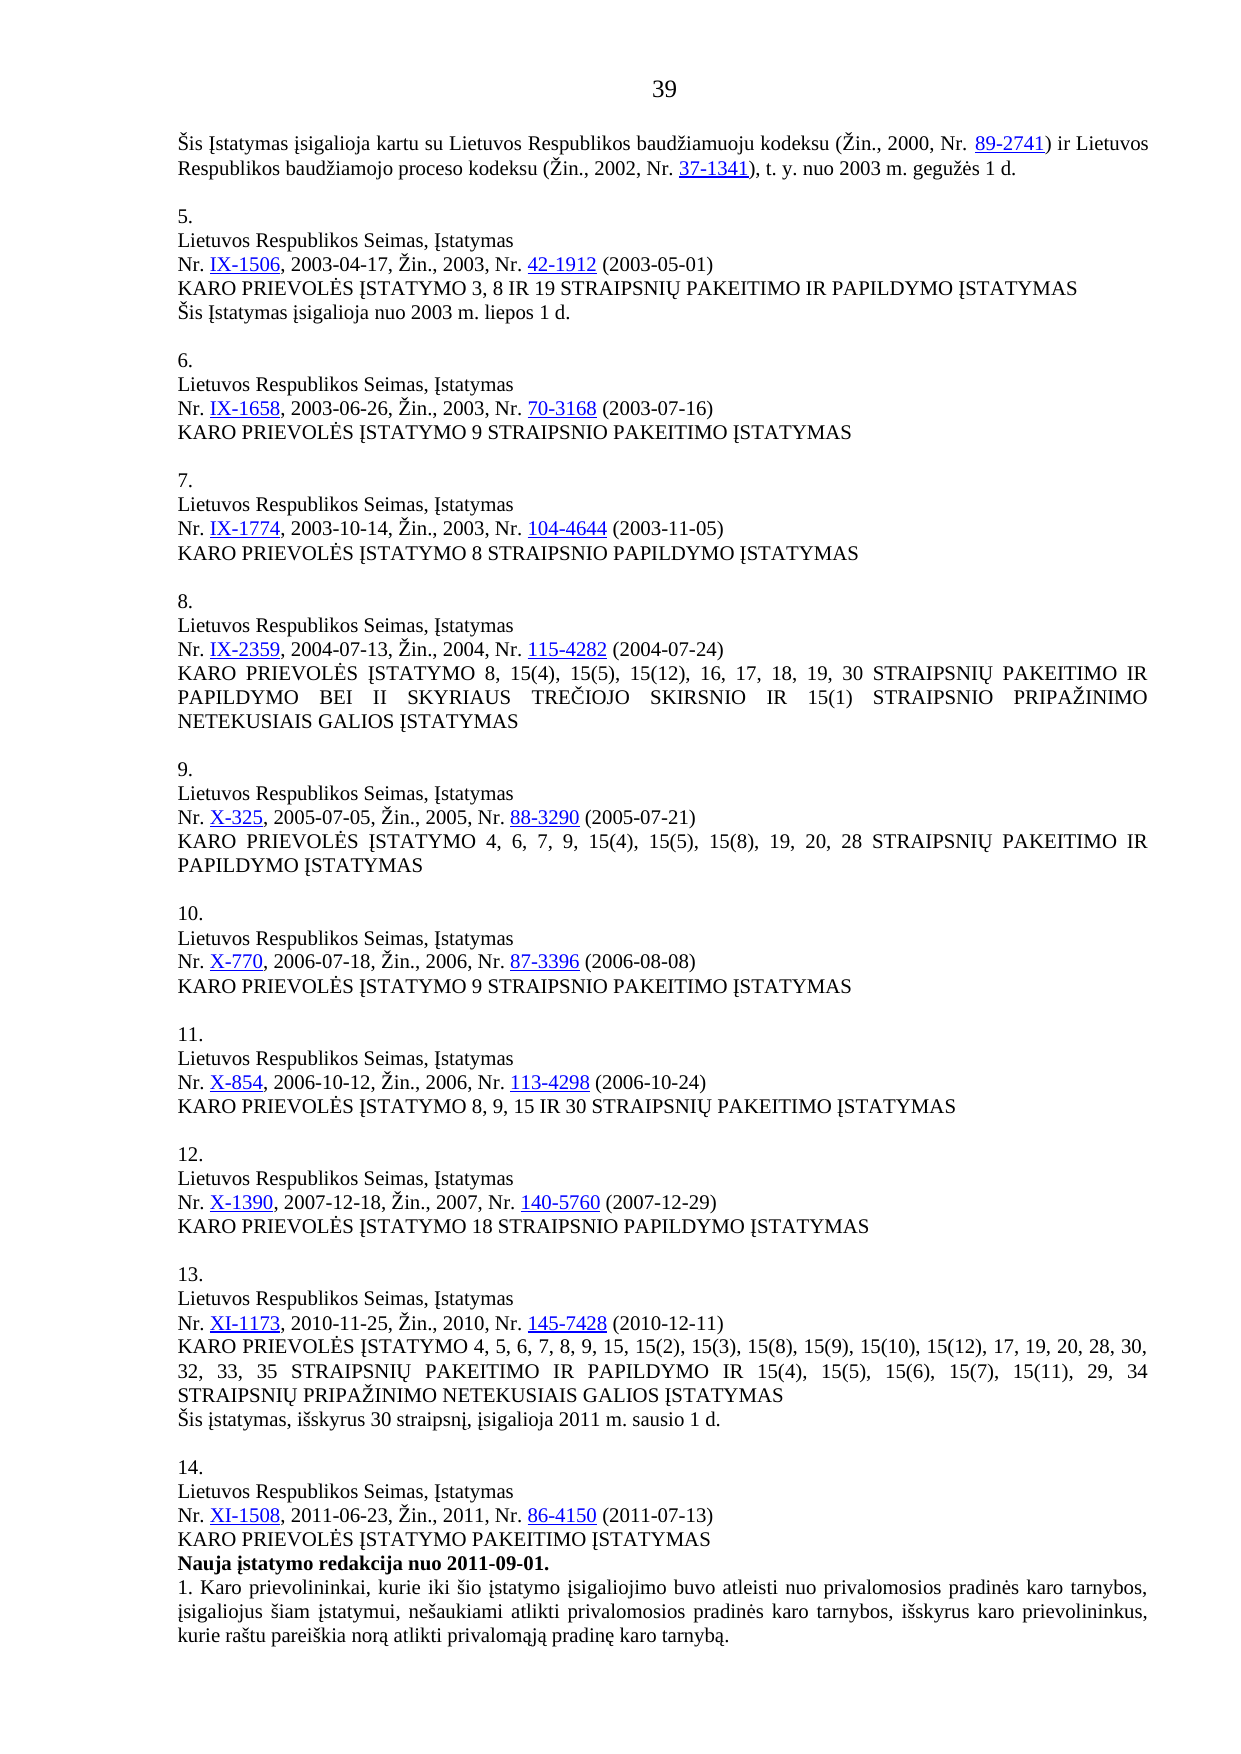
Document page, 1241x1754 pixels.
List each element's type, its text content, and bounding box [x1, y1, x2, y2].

text KARO PRIEVOLĖS ĮSTATYMO 4, 6, 7, 9, 15(4), 15(5), 15(8), 19, 20, 28 STRAIPSNIŲ PAKEITIMO IR PAPILDYMO ĮSTATYMAS [177, 829, 1149, 877]
text KARO PRIEVOLĖS ĮSTATYMO 9 STRAIPSNIO PAKEITIMO ĮSTATYMAS [177, 973, 1149, 998]
text KARO PRIEVOLĖS ĮSTATYMO 4, 5, 6, 7, 8, 9, 15, 15(2), 15(3), 15(8), 15(9), 15(10), 15(12), 17, 19, 20, 28, 30, 32, 33, 35 STRAIPSNIŲ PAKEITIMO IR PAPILDYMO IR 15(4), 15(5), 15(6), 15(7), 15(11), 29, 34 STRAIPSNIŲ PRIPAŽINIMO NETEKUSIAIS GALIOS ĮSTATYMAS [177, 1334, 1149, 1407]
text Lietuvos Respublikos Seimas, Įstatymas [177, 1479, 1149, 1503]
text Lietuvos Respublikos Seimas, Įstatymas [177, 228, 1149, 252]
text 5. [177, 203, 1149, 228]
text Lietuvos Respublikos Seimas, Įstatymas [177, 1046, 1149, 1070]
text Nr. XI-1508, 2011-06-23, Žin., 2011, Nr. 86-4150 (2011-07-13) [177, 1503, 1149, 1527]
text KARO PRIEVOLĖS ĮSTATYMO 3, 8 IR 19 STRAIPSNIŲ PAKEITIMO IR PAPILDYMO ĮSTATYMAS [177, 276, 1149, 300]
text Lietuvos Respublikos Seimas, Įstatymas [177, 1286, 1149, 1310]
text Lietuvos Respublikos Seimas, Įstatymas [177, 492, 1149, 516]
text KARO PRIEVOLĖS ĮSTATYMO 8, 15(4), 15(5), 15(12), 16, 17, 18, 19, 30 STRAIPSNIŲ PAKEITIMO IR PAPILDYMO BEI II SKYRIAUS TREČIOJO SKIRSNIO IR 15(1) STRAIPSNIO PRIPAŽINIMO NETEKUSIAIS GALIOS ĮSTATYMAS [177, 661, 1149, 733]
text Šis Įstatymas įsigalioja nuo 2003 m. liepos 1 d. [177, 300, 1149, 324]
text KARO PRIEVOLĖS ĮSTATYMO PAKEITIMO ĮSTATYMAS [177, 1527, 1149, 1551]
text Nauja įstatymo redakcija nuo 2011-09-01. [177, 1551, 1149, 1575]
text 13. [177, 1262, 1149, 1286]
text Lietuvos Respublikos Seimas, Įstatymas [177, 925, 1149, 949]
text Nr. X-770, 2006-07-18, Žin., 2006, Nr. 87-3396 (2006-08-08) [177, 949, 1149, 973]
text 10. [177, 901, 1149, 925]
text Šis Įstatymas įsigalioja kartu su Lietuvos Respublikos baudžiamuoju kodeksu (Žin., 2000, Nr. 89-2741) ir Lietuvos Respublikos baudžiamojo proceso kodeksu (Žin., 2002, Nr. 37-1341), t. y. nuo 2003 m. gegužės 1 d. [177, 131, 1149, 179]
text KARO PRIEVOLĖS ĮSTATYMO 9 STRAIPSNIO PAKEITIMO ĮSTATYMAS [177, 420, 1149, 444]
text Lietuvos Respublikos Seimas, Įstatymas [177, 372, 1149, 396]
text KARO PRIEVOLĖS ĮSTATYMO 18 STRAIPSNIO PAPILDYMO ĮSTATYMAS [177, 1214, 1149, 1238]
text 9. [177, 757, 1149, 781]
text Lietuvos Respublikos Seimas, Įstatymas [177, 781, 1149, 805]
text Lietuvos Respublikos Seimas, Įstatymas [177, 613, 1149, 637]
text 14. [177, 1455, 1149, 1479]
text Nr. X-325, 2005-07-05, Žin., 2005, Nr. 88-3290 (2005-07-21) [177, 805, 1149, 829]
text KARO PRIEVOLĖS ĮSTATYMO 8 STRAIPSNIO PAPILDYMO ĮSTATYMAS [177, 540, 1149, 564]
text 6. [177, 348, 1149, 372]
text 1. Karo prievolininkai, kurie iki šio įstatymo įsigaliojimo buvo atleisti nuo privalomosios pradinės karo tarnybos, įsigaliojus šiam įstatymui, nešaukiami atlikti privalomosios pradinės karo tarnybos, išskyrus karo prievolininkus, kurie raštu pareiškia norą atlikti privalomąją pradinę karo tarnybą. [177, 1575, 1149, 1647]
text Nr. IX-1658, 2003-06-26, Žin., 2003, Nr. 70-3168 (2003-07-16) [177, 396, 1149, 420]
text Nr. IX-1774, 2003-10-14, Žin., 2003, Nr. 104-4644 (2003-11-05) [177, 516, 1149, 540]
text Nr. IX-2359, 2004-07-13, Žin., 2004, Nr. 115-4282 (2004-07-24) [177, 637, 1149, 661]
text 12. [177, 1142, 1149, 1166]
text Šis įstatymas, išskyrus 30 straipsnį, įsigalioja 2011 m. sausio 1 d. [177, 1407, 1149, 1431]
text Nr. X-1390, 2007-12-18, Žin., 2007, Nr. 140-5760 (2007-12-29) [177, 1190, 1149, 1214]
text KARO PRIEVOLĖS ĮSTATYMO 8, 9, 15 IR 30 STRAIPSNIŲ PAKEITIMO ĮSTATYMAS [177, 1094, 1149, 1118]
text Nr. XI-1173, 2010-11-25, Žin., 2010, Nr. 145-7428 (2010-12-11) [177, 1310, 1149, 1334]
text Nr. X-854, 2006-10-12, Žin., 2006, Nr. 113-4298 (2006-10-24) [177, 1070, 1149, 1094]
text 7. [177, 468, 1149, 492]
text 11. [177, 1022, 1149, 1046]
text Nr. IX-1506, 2003-04-17, Žin., 2003, Nr. 42-1912 (2003-05-01) [177, 252, 1149, 276]
text 8. [177, 588, 1149, 613]
text Lietuvos Respublikos Seimas, Įstatymas [177, 1166, 1149, 1190]
